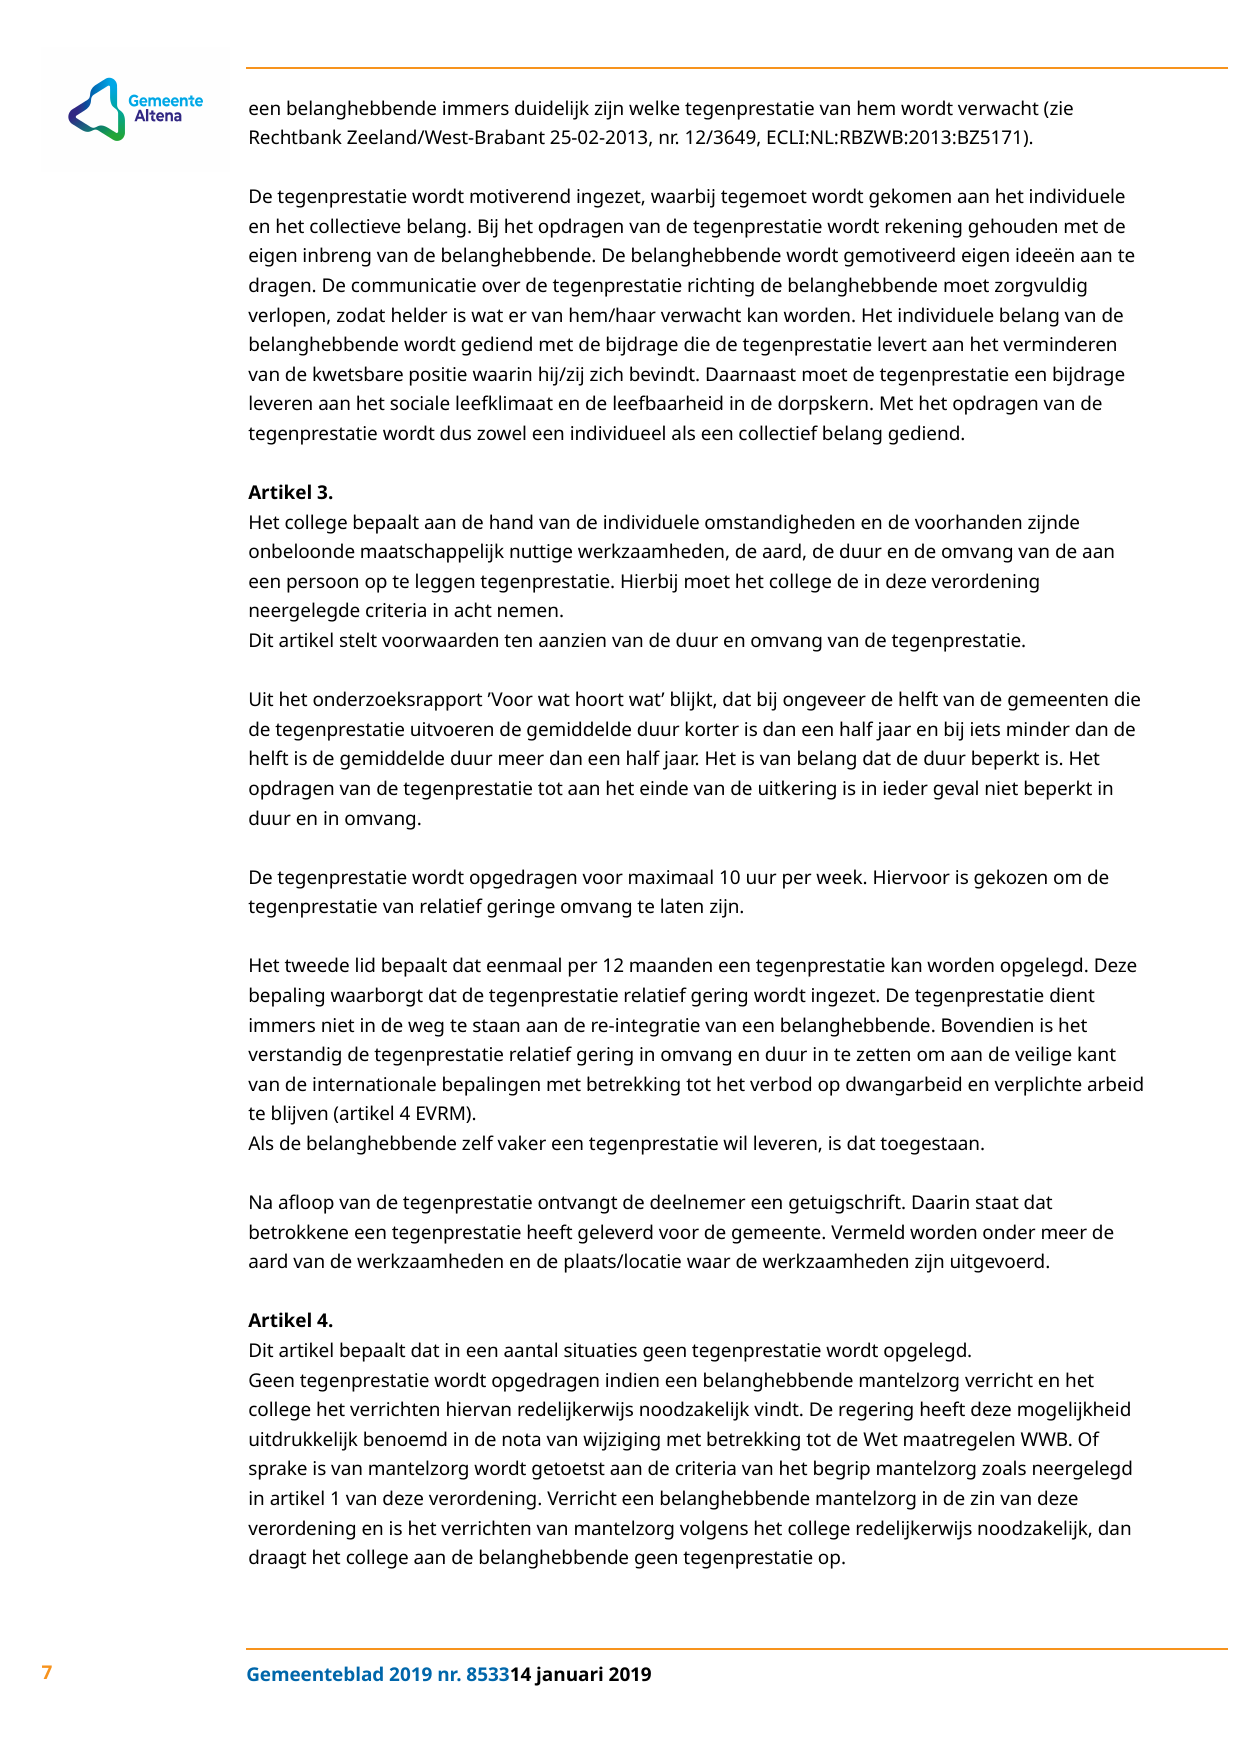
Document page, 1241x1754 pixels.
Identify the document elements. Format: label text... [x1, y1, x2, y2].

text Dit artikel bepaalt dat in een aantal situaties geen tegenprestatie wordt opgelegd. [248, 1337, 1152, 1363]
text Het tweede lid bepaalt dat eenmaal per 12 maanden een tegenprestatie kan worden opgelegd. Deze bepaling waarborgt dat de tegenprestatie relatief gering wordt ingezet. De tegenprestatie dient immers niet in de weg te staan aan de re-integratie van een belanghebbende. Bovendien is het verstandig de tegenprestatie relatief gering in omvang en duur in te zetten om aan de veilige kant van de internationale bepalingen met betrekking tot het verbod op dwangarbeid en verplichte arbeid te blijven (artikel 4 EVRM). [248, 953, 1152, 1126]
text een belanghebbende immers duidelijk zijn welke tegenprestatie van hem wordt verwacht (zie Rechtbank Zeeland/West-Brabant 25-02-2013, nr. 12/3649, ECLI:NL:RBZWB:2013:BZ5171). [248, 95, 1152, 150]
text Het college bepaalt aan de hand van de individuele omstandigheden en de voorhanden zijnde onbeloonde maatschappelijk nuttige werkzaamheden, de aard, de duur en de omvang van de aan een persoon op te leggen tegenprestatie. Hierbij moet het college de in deze verordening neergelegde criteria in acht nemen. [248, 509, 1152, 623]
text Geen tegenprestatie wordt opgedragen indien een belanghebbende mantelzorg verricht en het college het verrichten hiervan redelijkerwijs noodzakelijk vindt. De regering heeft deze mogelijkheid uitdrukkelijk benoemd in de nota van wijziging met betrekking tot de Wet maatregelen WWB. Of sprake is van mantelzorg wordt getoetst aan de criteria van het begrip mantelzorg zoals neergelegd in artikel 1 van deze verordening. Verricht een belanghebbende mantelzorg in de zin van deze verordening en is het verrichten van mantelzorg volgens het college redelijkerwijs noodzakelijk, dan draagt het college aan de belanghebbende geen tegenprestatie op. [248, 1367, 1152, 1570]
text Als de belanghebbende zelf vaker een tegenprestatie wil leveren, is dat toegestaan. [248, 1130, 1152, 1156]
text Na afloop van de tegenprestatie ontvangt de deelnemer een getuigschrift. Daarin staat dat betrokkene een tegenprestatie heeft geleverd voor de gemeente. Vermeld worden onder meer de aard van de werkzaamheden en de plaats/locatie waar de werkzaamheden zijn uitgevoerd. [248, 1189, 1152, 1274]
text Artikel 3. [248, 479, 1152, 505]
text Uit het onderzoeksrapport ’Voor wat hoort wat’ blijkt, dat bij ongeveer de helft van de gemeenten die de tegenprestatie uitvoeren de gemiddelde duur korter is dan een half jaar en bij iets minder dan de helft is de gemiddelde duur meer dan een half jaar. Het is van belang dat de duur beperkt is. Het opdragen van de tegenprestatie tot aan het einde van de uitkering is in ieder geval niet beperkt in duur en in omvang. [248, 686, 1152, 831]
text Dit artikel stelt voorwaarden ten aanzien van de duur en omvang van de tegenprestatie. [248, 627, 1152, 653]
text De tegenprestatie wordt motiverend ingezet, waarbij tegemoet wordt gekomen aan het individuele en het collectieve belang. Bij het opdragen van de tegenprestatie wordt rekening gehouden met de eigen inbreng van de belanghebbende. De belanghebbende wordt gemotiveerd eigen ideeën aan te dragen. De communicatie over de tegenprestatie richting de belanghebbende moet zorgvuldig verlopen, zodat helder is wat er van hem/haar verwacht kan worden. Het individuele belang van de belanghebbende wordt gediend met de bijdrage die de tegenprestatie levert aan het verminderen van de kwetsbare positie waarin hij/zij zich bevindt. Daarnaast moet de tegenprestatie een bijdrage leveren aan het sociale leefklimaat en de leefbaarheid in de dorpskern. Met het opdragen van de tegenprestatie wordt dus zowel een individueel als een collectief belang gediend. [248, 183, 1152, 446]
text De tegenprestatie wordt opgedragen voor maximaal 10 uur per week. Hiervoor is gekozen om de tegenprestatie van relatief geringe omvang te laten zijn. [248, 864, 1152, 919]
picture [41, 47, 231, 172]
text Artikel 4. [248, 1308, 1152, 1333]
